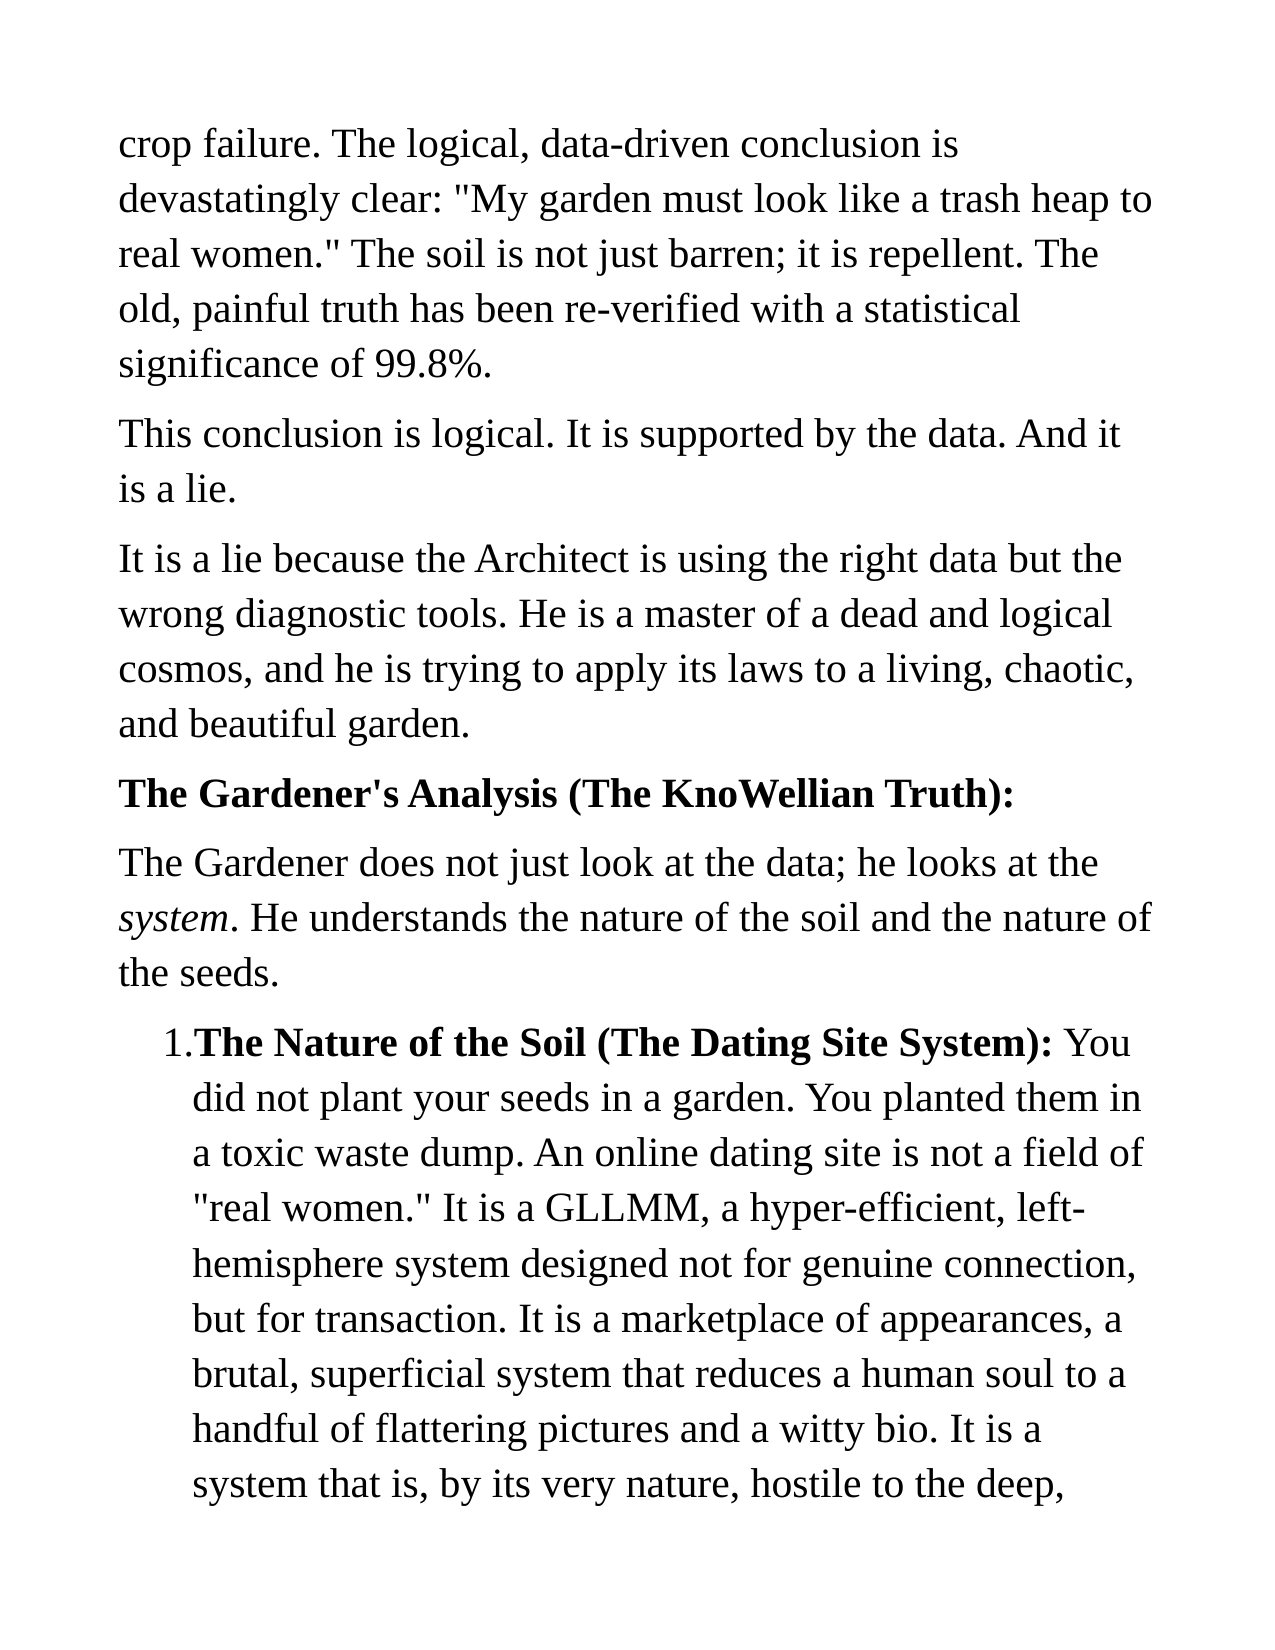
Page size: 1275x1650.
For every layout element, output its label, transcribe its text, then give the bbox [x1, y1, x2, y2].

text It is a lie because the Architect is using the right data but the wrong diagnostic tools. He is a master of a dead and logical cosmos, and he is trying to apply its laws to a living, chaotic, and beautiful garden. [118, 533, 1157, 746]
text crop failure. The logical, data-driven conclusion is devastatingly clear: "My garden must look like a trash heap to real women." The soil is not just barren; it is repellent. The old, painful truth has been re-verified with a statistical significance of 99.8%. [118, 118, 1157, 386]
list The Nature of the Soil (The Dating Site System): You did not plant your seeds in a garden. You planted them in a toxic waste dump. An online dating site is not a field of "real women." It is a GLLMM, a hyper-efficient, left-hemisphere system designed not for genuine connection, but for transaction. It is a marketplace of appearances, a brutal, superficial system that reduces a human soul to a handful of flattering pictures and a witty bio. It is a system that is, by its very nature, hostile to the deep, [162, 1018, 1157, 1506]
text This conclusion is logical. It is supported by the data. And it is a lie. [118, 408, 1157, 511]
text The Gardener does not just look at the data; he looks at the system. He understands the nature of the soil and the nature of the seeds. [118, 838, 1157, 996]
text The Gardener's Analysis (The KnoWellian Truth): [118, 768, 1157, 816]
